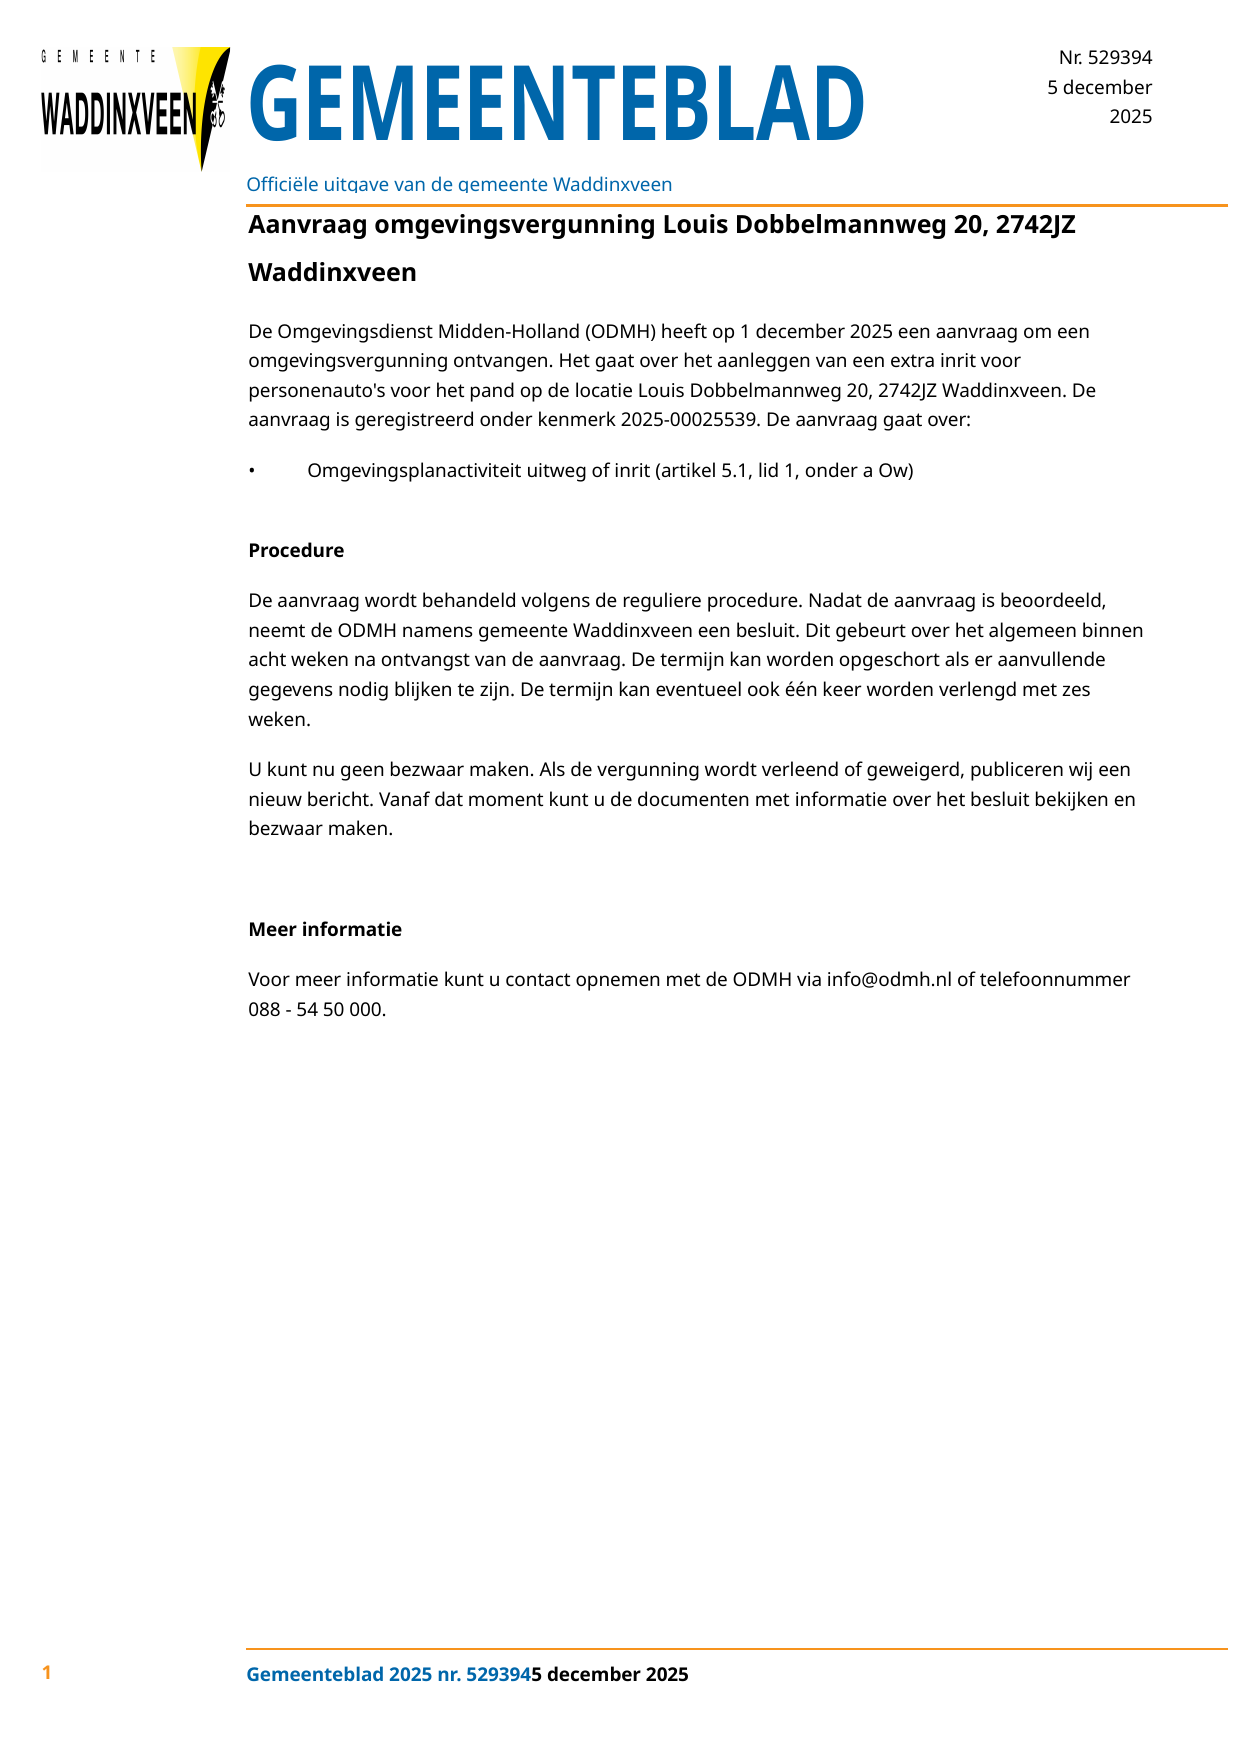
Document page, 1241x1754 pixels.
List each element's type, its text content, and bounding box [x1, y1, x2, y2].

text Meer informatie [248, 916, 1152, 942]
text U kunt nu geen bezwaar maken. Als de vergunning wordt verleend of geweigerd, publiceren wij een nieuw bericht. Vanaf dat moment kunt u de documenten met informatie over het besluit bekijken en bezwaar maken. [248, 756, 1152, 841]
picture [41, 47, 231, 172]
text Procedure [248, 537, 1152, 563]
text Voor meer informatie kunt u contact opnemen met de ODMH via info@odmh.nl of telefoonnummer 088 - 54 50 000. [248, 967, 1152, 1022]
text De aanvraag wordt behandeld volgens de reguliere procedure. Nadat de aanvraag is beoordeeld, neemt de ODMH namens gemeente Waddinxveen een besluit. Dit gebeurt over het algemeen binnen acht weken na ontvangst van de aanvraag. De termijn kan worden opgeschort als er aanvullende gegevens nodig blijken te zijn. De termijn kan eventueel ook één keer worden verlengd met zes weken. [248, 587, 1152, 732]
text De Omgevingsdienst Midden-Holland (ODMH) heeft op 1 december 2025 een aanvraag om een omgevingsvergunning ontvangen. Het gaat over het aanleggen van een extra inrit voor personenauto's voor het pand op de locatie Louis Dobbelmannweg 20, 2742JZ Waddinxveen. De aanvraag is geregistreerd onder kenmerk 2025-00025539. De aanvraag gaat over: [248, 318, 1152, 432]
list Omgevingsplanactiviteit uitweg of inrit (artikel 5.1, lid 1, onder a Ow) [248, 457, 1152, 483]
text Aanvraag omgevingsvergunning Louis Dobbelmannweg 20, 2742JZ Waddinxveen [248, 207, 1152, 288]
